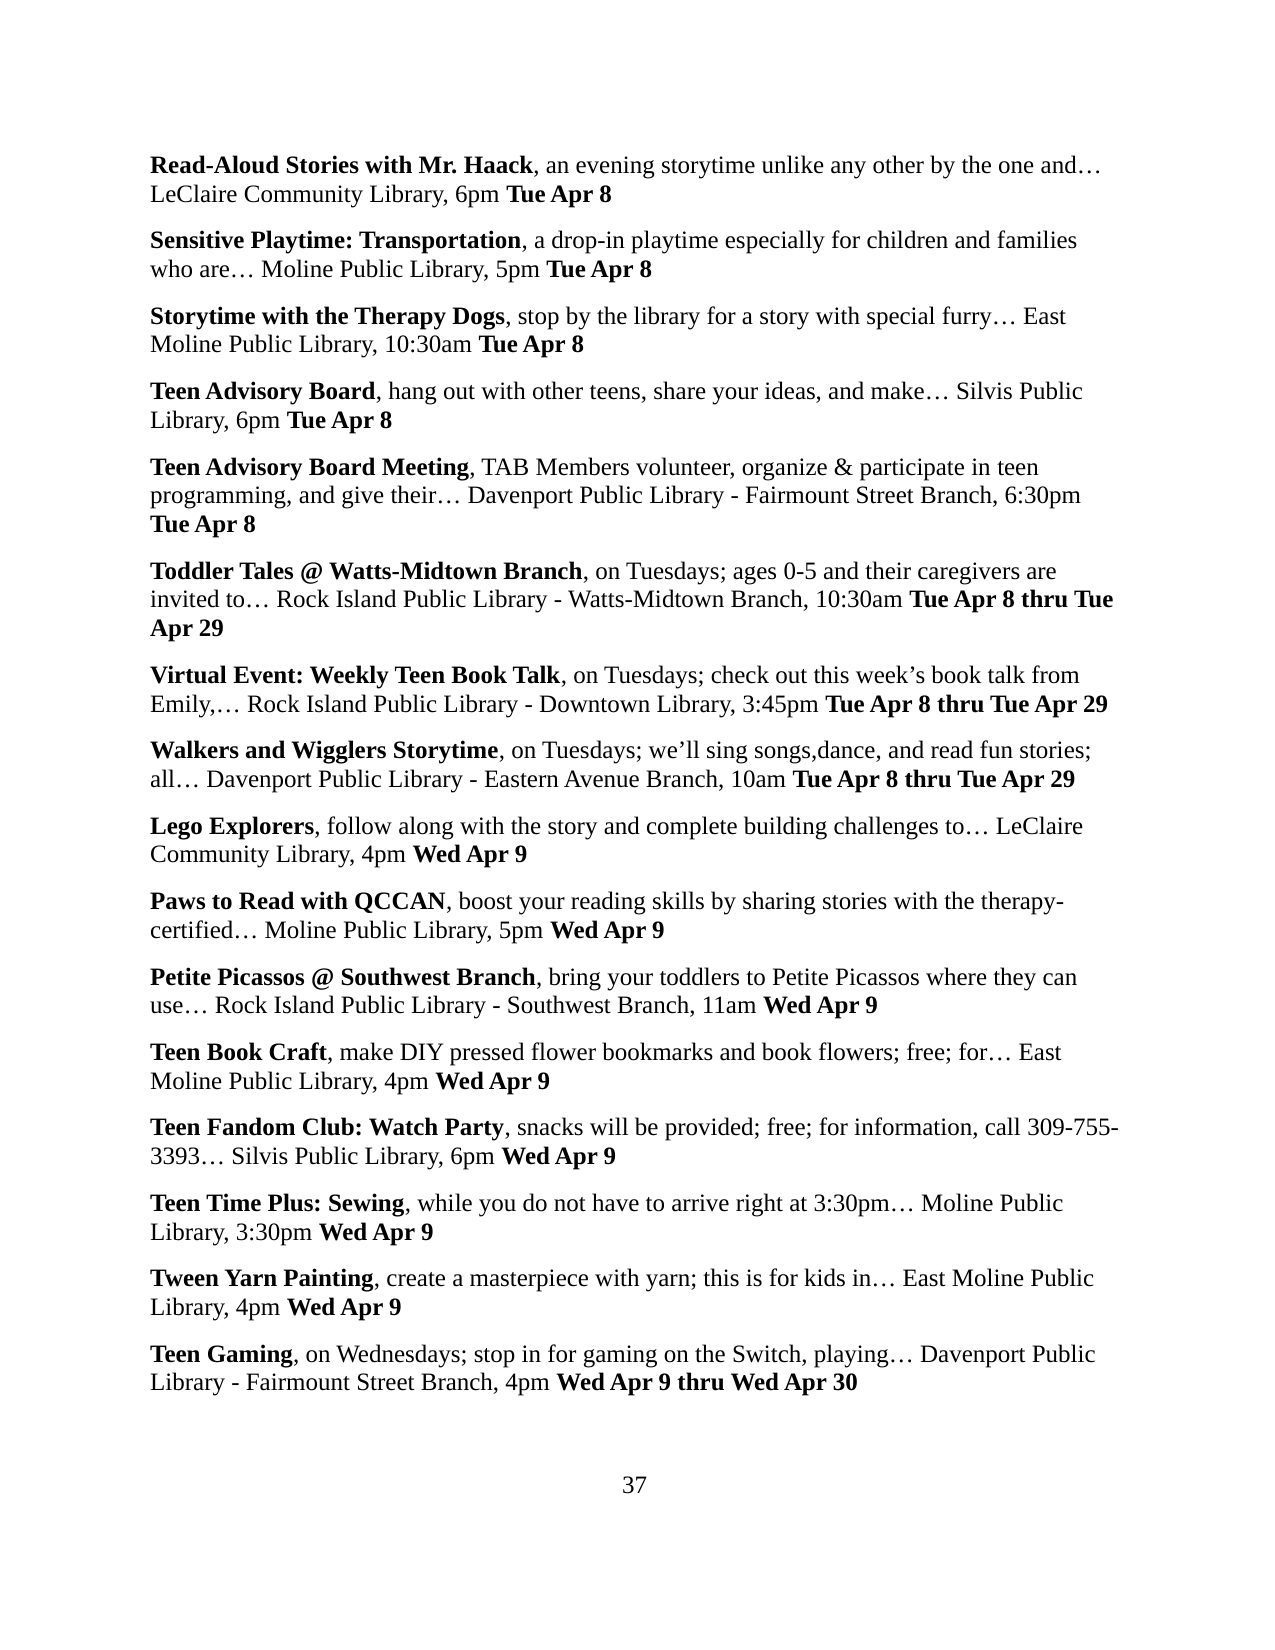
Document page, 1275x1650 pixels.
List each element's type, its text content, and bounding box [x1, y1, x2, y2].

text Lego Explorers, follow along with the story and complete building challenges to… LeClaire Community Library, 4pm Wed Apr 9 [150, 811, 1125, 868]
text Storytime with the Therapy Dogs, stop by the library for a story with special furry… East Moline Public Library, 10:30am Tue Apr 8 [150, 301, 1125, 358]
text Walkers and Wigglers Storytime, on Tuesdays; we’ll sing songs,dance, and read fun stories; all… Davenport Public Library - Eastern Avenue Branch, 10am Tue Apr 8 thru Tue Apr 29 [150, 735, 1125, 793]
text Tween Yarn Painting, create a masterpiece with yarn; this is for kids in… East Moline Public Library, 4pm Wed Apr 9 [150, 1263, 1125, 1321]
text Sensitive Playtime: Transportation, a drop-in playtime especially for children and families who are… Moline Public Library, 5pm Tue Apr 8 [150, 225, 1125, 283]
text Paws to Read with QCCAN, boost your reading skills by sharing stories with the therapy-certified… Moline Public Library, 5pm Wed Apr 9 [150, 886, 1125, 944]
text Virtual Event: Weekly Teen Book Talk, on Tuesdays; check out this week’s book talk from Emily,… Rock Island Public Library - Downtown Library, 3:45pm Tue Apr 8 thru Tue Apr 29 [150, 660, 1125, 717]
text Petite Picassos @ Southwest Branch, bring your toddlers to Petite Picassos where they can use… Rock Island Public Library - Southwest Branch, 11am Wed Apr 9 [150, 962, 1125, 1019]
text Teen Gaming, on Wednesdays; stop in for gaming on the Switch, playing… Davenport Public Library - Fairmount Street Branch, 4pm Wed Apr 9 thru Wed Apr 30 [150, 1339, 1125, 1396]
text Teen Time Plus: Sewing, while you do not have to arrive right at 3:30pm… Moline Public Library, 3:30pm Wed Apr 9 [150, 1188, 1125, 1245]
text Teen Advisory Board Meeting, TAB Members volunteer, organize & participate in teen programming, and give their… Davenport Public Library - Fairmount Street Branch, 6:30pm Tue Apr 8 [150, 452, 1125, 538]
text Teen Advisory Board, hang out with other teens, share your ideas, and make… Silvis Public Library, 6pm Tue Apr 8 [150, 376, 1125, 434]
text Read-Aloud Stories with Mr. Haack, an evening storytime unlike any other by the one and… LeClaire Community Library, 6pm Tue Apr 8 [150, 150, 1125, 207]
text Teen Book Craft, make DIY pressed flower bookmarks and book flowers; free; for… East Moline Public Library, 4pm Wed Apr 9 [150, 1037, 1125, 1094]
text Toddler Tales @ Watts-Midtown Branch, on Tuesdays; ages 0-5 and their caregivers are invited to… Rock Island Public Library - Watts-Midtown Branch, 10:30am Tue Apr 8 thru Tue Apr 29 [150, 556, 1125, 642]
text Teen Fandom Club: Watch Party, snacks will be provided; free; for information, call 309-755-3393… Silvis Public Library, 6pm Wed Apr 9 [150, 1112, 1125, 1170]
